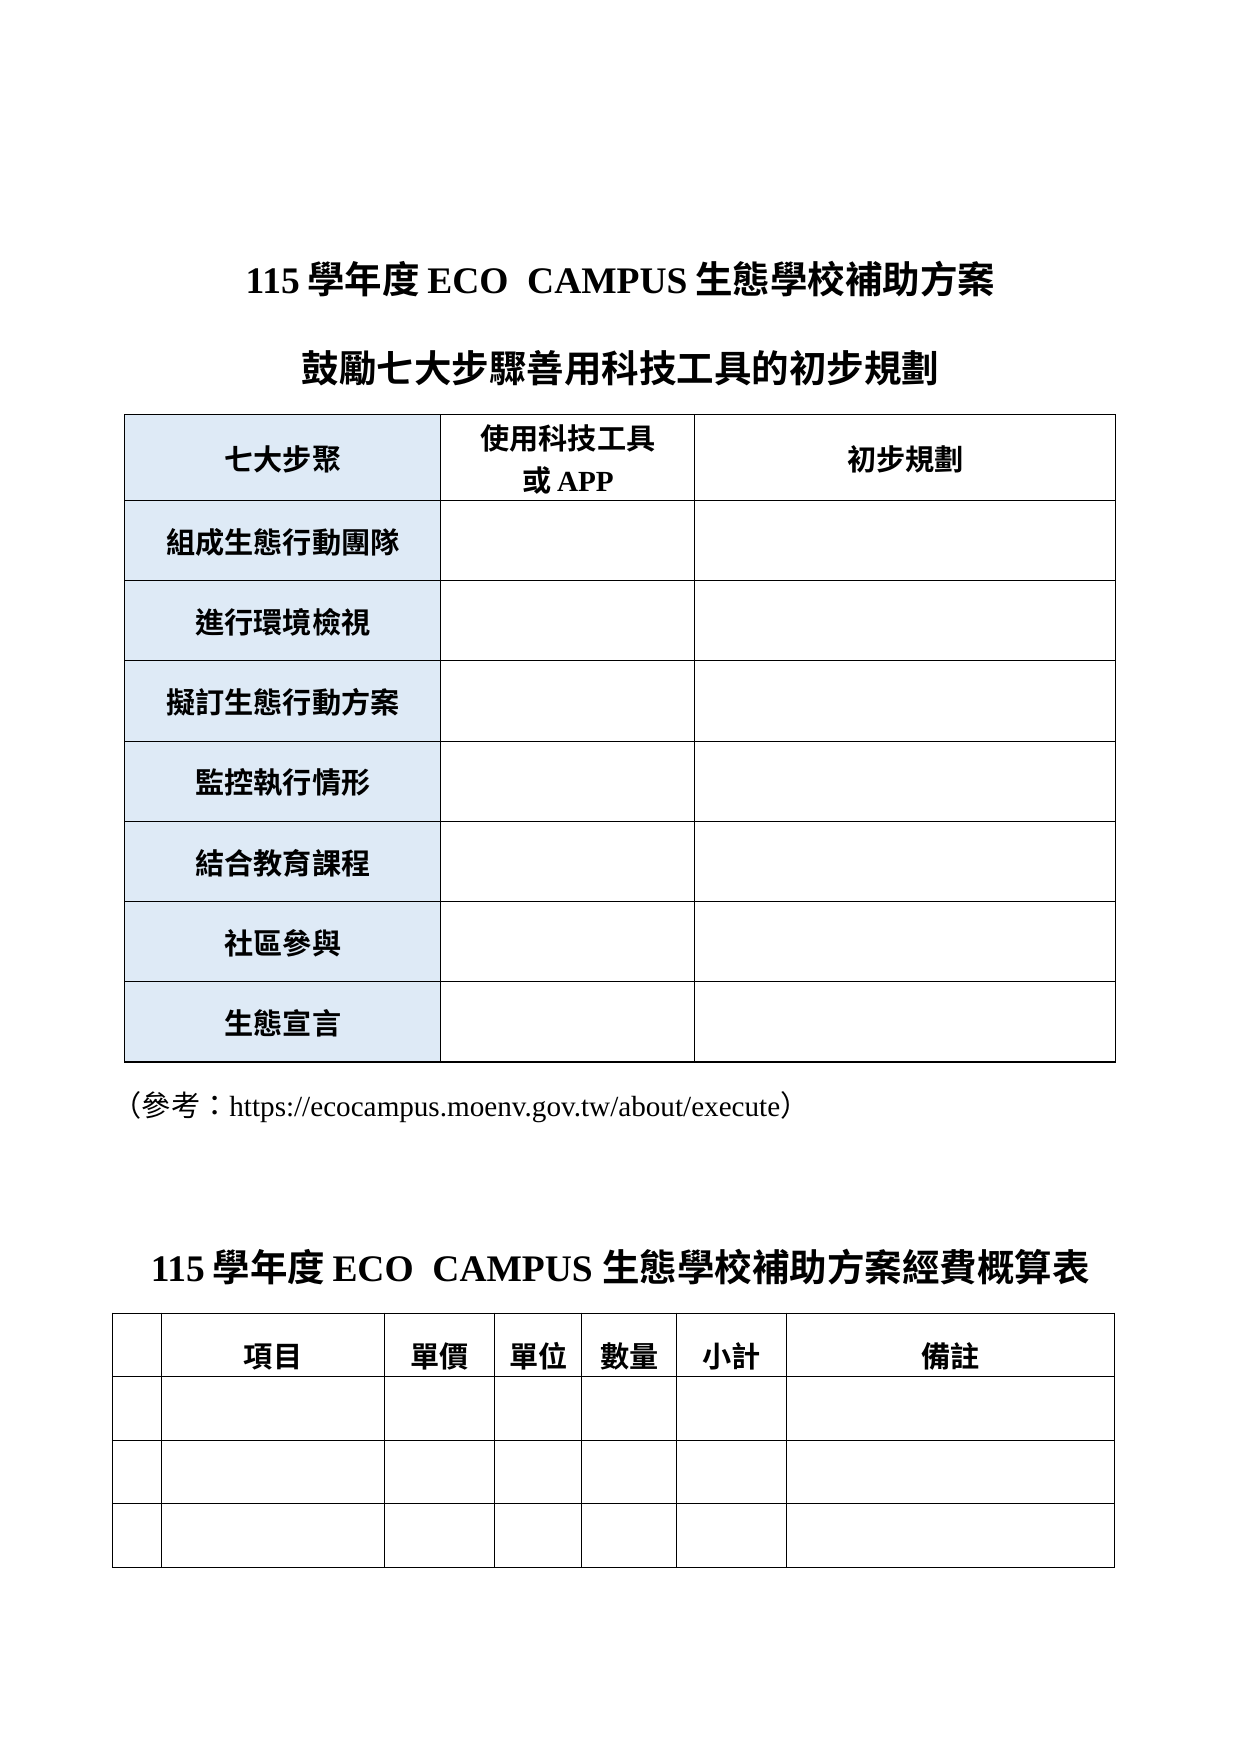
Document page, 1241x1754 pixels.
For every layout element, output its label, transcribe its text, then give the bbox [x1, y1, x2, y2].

table_cell [441, 822, 694, 901]
table_cell [441, 581, 694, 660]
text （參考：https://ecocampus.moenv.gov.tw/about/execute） [112, 1062, 1128, 1125]
table_cell [495, 1377, 581, 1439]
table_cell [787, 1441, 1114, 1503]
table_cell [385, 1377, 494, 1439]
table_cell [695, 742, 1115, 821]
table_cell [582, 1441, 676, 1503]
table_cell [695, 822, 1115, 901]
table_cell [582, 1377, 676, 1439]
table_cell [677, 1377, 786, 1439]
table_cell [113, 1504, 161, 1567]
table_cell [441, 982, 694, 1061]
table_cell [441, 501, 694, 580]
table_cell [695, 902, 1115, 981]
table_cell [495, 1504, 581, 1567]
table_header 備註 [787, 1314, 1114, 1376]
table_header [113, 1314, 161, 1376]
table_cell 擬訂生態行動方案 [125, 661, 440, 741]
table_cell [787, 1377, 1114, 1439]
table_header 單位 [495, 1314, 581, 1376]
table_cell 結合教育課程 [125, 822, 440, 901]
table_cell [695, 661, 1115, 741]
table_cell 進行環境檢視 [125, 581, 440, 660]
text 115學年度ECO CAMPUS 生態學校補助方案經費概算表 [112, 1223, 1128, 1285]
text 鼓勵七大步驟善用科技工具的初步規劃 [112, 325, 1128, 387]
table_header 初步規劃 [695, 415, 1115, 500]
table_cell [162, 1504, 384, 1567]
table_cell [695, 501, 1115, 580]
table_cell [695, 982, 1115, 1061]
table_cell [441, 661, 694, 741]
table_header 數量 [582, 1314, 676, 1376]
table_cell 生態宣言 [125, 982, 440, 1061]
table_cell [441, 902, 694, 981]
table_cell [385, 1441, 494, 1503]
table_cell [441, 742, 694, 821]
table_cell [162, 1377, 384, 1439]
table_cell 組成生態行動團隊 [125, 501, 440, 580]
table_header 單價 [385, 1314, 494, 1376]
table_cell 社區參與 [125, 902, 440, 981]
table_cell [582, 1504, 676, 1567]
table_cell [495, 1441, 581, 1503]
table_header 小計 [677, 1314, 786, 1376]
table_cell [677, 1504, 786, 1567]
table_cell [113, 1377, 161, 1439]
table_cell [385, 1504, 494, 1567]
table_header 七大步聚 [125, 415, 440, 500]
table_header 使用科技工具 或APP [441, 415, 694, 500]
text 115學年度ECO CAMPUS生態學校補助方案 [112, 235, 1128, 298]
table_cell [677, 1441, 786, 1503]
table_cell [162, 1441, 384, 1503]
table_cell 監控執行情形 [125, 742, 440, 821]
table_cell [113, 1441, 161, 1503]
table_cell [787, 1504, 1114, 1567]
table_header 項目 [162, 1314, 384, 1376]
table_cell [695, 581, 1115, 660]
